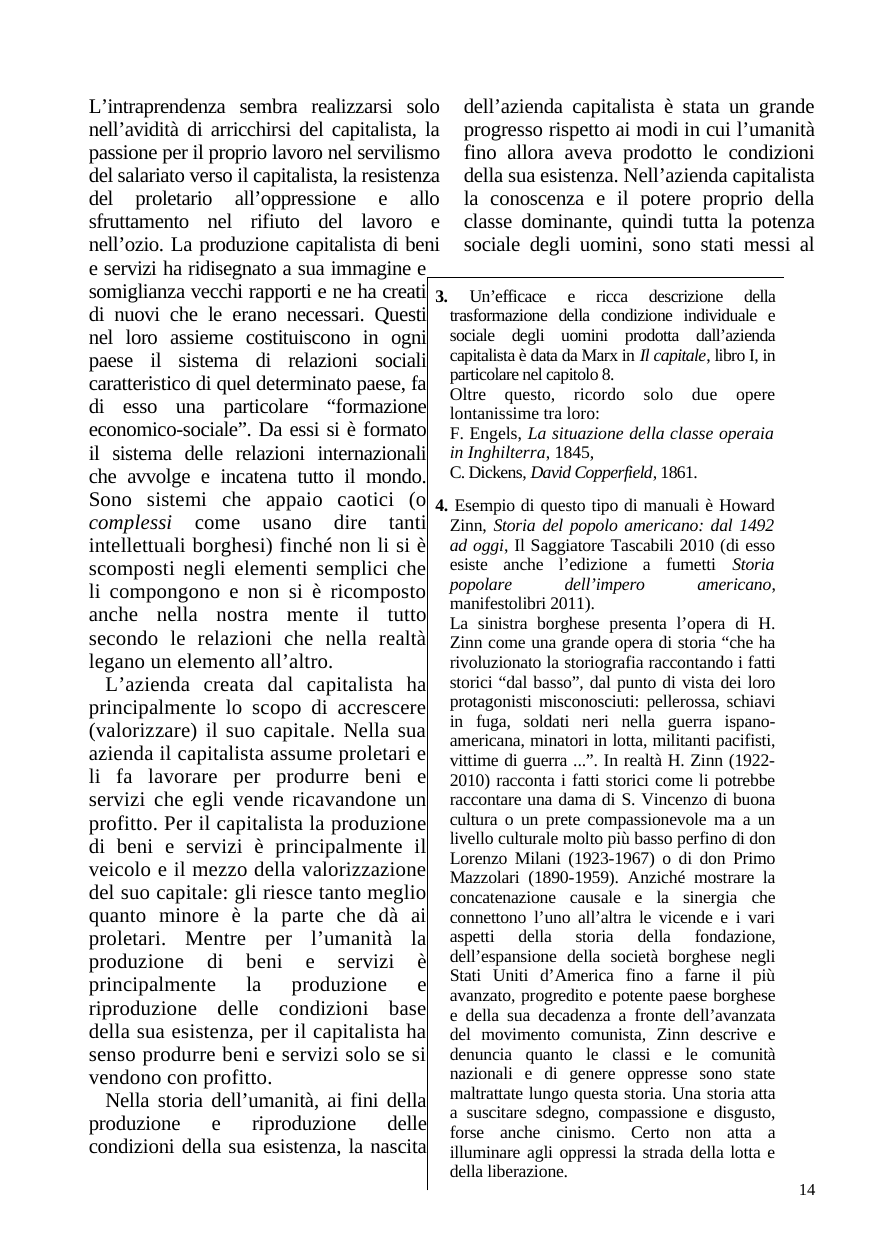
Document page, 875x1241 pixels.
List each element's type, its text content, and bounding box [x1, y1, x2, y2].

text L’azienda creata dal capitalista ha principalmente lo scopo di accrescere (valorizzare) il suo capitale. Nella sua azienda il capitalista assume proletari e li fa lavorare per produrre beni e servizi che egli vende ricavandone un profitto. Per il capitalista la produzione di beni e servizi è principalmente il veicolo e il mezzo della valorizzazione del suo capitale: gli riesce tanto meglio quanto minore è la parte che dà ai proletari. Mentre per l’umanità la produzione di beni e servizi è principalmente la produzione e riproduzione delle condizioni base della sua esistenza, per il capitalista ha senso produrre beni e servizi solo se si vendono con profitto. [88, 673, 427, 1089]
text 4. Esempio di questo tipo di manuali è Howard Zinn, Storia del popolo americano: dal 1492 ad oggi, Il Saggiatore Tascabili 2010 (di esso esiste anche l’edizione a fumetti Storia popolare dell’impero americano, manifestolibri 2011). [435, 496, 776, 613]
text C. Dickens, David Copperfield, 1861. [449, 463, 776, 482]
text Nella storia dell’umanità, ai fini della produzione e riproduzione delle condizioni della sua esistenza, la nascita [88, 1089, 427, 1158]
text dell’azienda capitalista è stata un grande progresso rispetto ai modi in cui l’umanità fino allora aveva prodotto le condizioni della sua esistenza. Nell’azienda capitalista la conoscenza e il potere proprio della classe dominante, quindi tutta la potenza sociale degli uomini, sono stati messi al [463, 94, 815, 256]
text La sinistra borghese presenta l’opera di H. Zinn come una grande opera di storia “che ha rivoluzionato la storiografia raccontando i fatti storici “dal basso”, dal punto di vista dei loro protagonisti misconosciuti: pellerossa, schiavi in fuga, soldati neri nella guerra ispano-americana, minatori in lotta, militanti pacifisti, vittime di guerra ...”. In realtà H. Zinn (1922-2010) racconta i fatti storici come li potrebbe raccontare una dama di S. Vincenzo di buona cultura o un prete compassionevole ma a un livello culturale molto più basso perfino di don Lorenzo Milani (1923-1967) o di don Primo Mazzolari (1890-1959). Anziché mostrare la concatenazione causale e la sinergia che connettono l’uno all’altra le vicende e i vari aspetti della storia della fondazione, dell’espansione della società borghese negli Stati Uniti d’America fino a farne il più avanzato, progredito e potente paese borghese e della sua decadenza a fronte dell’avanzata del movimento comunista, Zinn descrive e denuncia quanto le classi e le comunità nazionali e di genere oppresse sono state maltrattate lungo questa storia. Una storia atta a suscitare sdegno, compassione e disgusto, forse anche cinismo. Certo non atta a illuminare agli oppressi la strada della lotta e della liberazione. [449, 613, 776, 1181]
text 3. Un’efficace e ricca descrizione della trasformazione della condizione individuale e sociale degli uomini prodotta dall’azienda capitalista è data da Marx in Il capitale, libro I, in particolare nel capitolo 8. [435, 286, 776, 384]
text Oggi l’umanità produce in aziende capitaliste i beni e i servizi che impiega. Non è che tutti i beni e i servizi siano prodotti in aziende capitaliste, ma la produzione capitalista è la forma dominante. Essa determina lo spazio e il ruolo di tutte le altre forme di produzione.(2) I rapporti propri di essa informano di se stessi tutti gli altri rapporti. Essa è la luce generale in cui sono immersi tutti gli altri colori e che li modifica nella loro particolarità. Essa permea di sé tutti i rapporti e appare all’ingenuo come la forma naturale ed eterna. L’intraprendenza sembra realizzarsi solo nell’avidità di arricchirsi del capitalista, la passione per il proprio lavoro nel servilismo del salariato verso il capitalista, la resistenza del proletario all’oppressione e allo sfruttamento nel rifiuto del lavoro e nell’ozio. La produzione capitalista di beni e servizi ha ridisegnato a sua immagine e somiglianza vecchi rapporti e ne ha creati di nuovi che le erano necessari. Questi nel loro assieme costituiscono in ogni paese il sistema di relazioni sociali caratteristico di quel determinato paese, fa di esso una particolare “formazione economico-sociale”. Da essi si è formato il sistema delle relazioni internazionali che avvolge e incatena tutto il mondo. Sono sistemi che appaio caotici (o complessi come usano dire tanti intellettuali borghesi) finché non li si è scomposti negli elementi semplici che li compongono e non si è ricomposto anche nella nostra mente il tutto secondo le relazioni che nella realtà legano un elemento all’altro. [88, 94, 440, 673]
text Oltre questo, ricordo solo due opere lontanissime tra loro: [449, 384, 776, 423]
text F. Engels, La situazione della classe operaia in Inghilterra, 1845, [449, 423, 776, 463]
